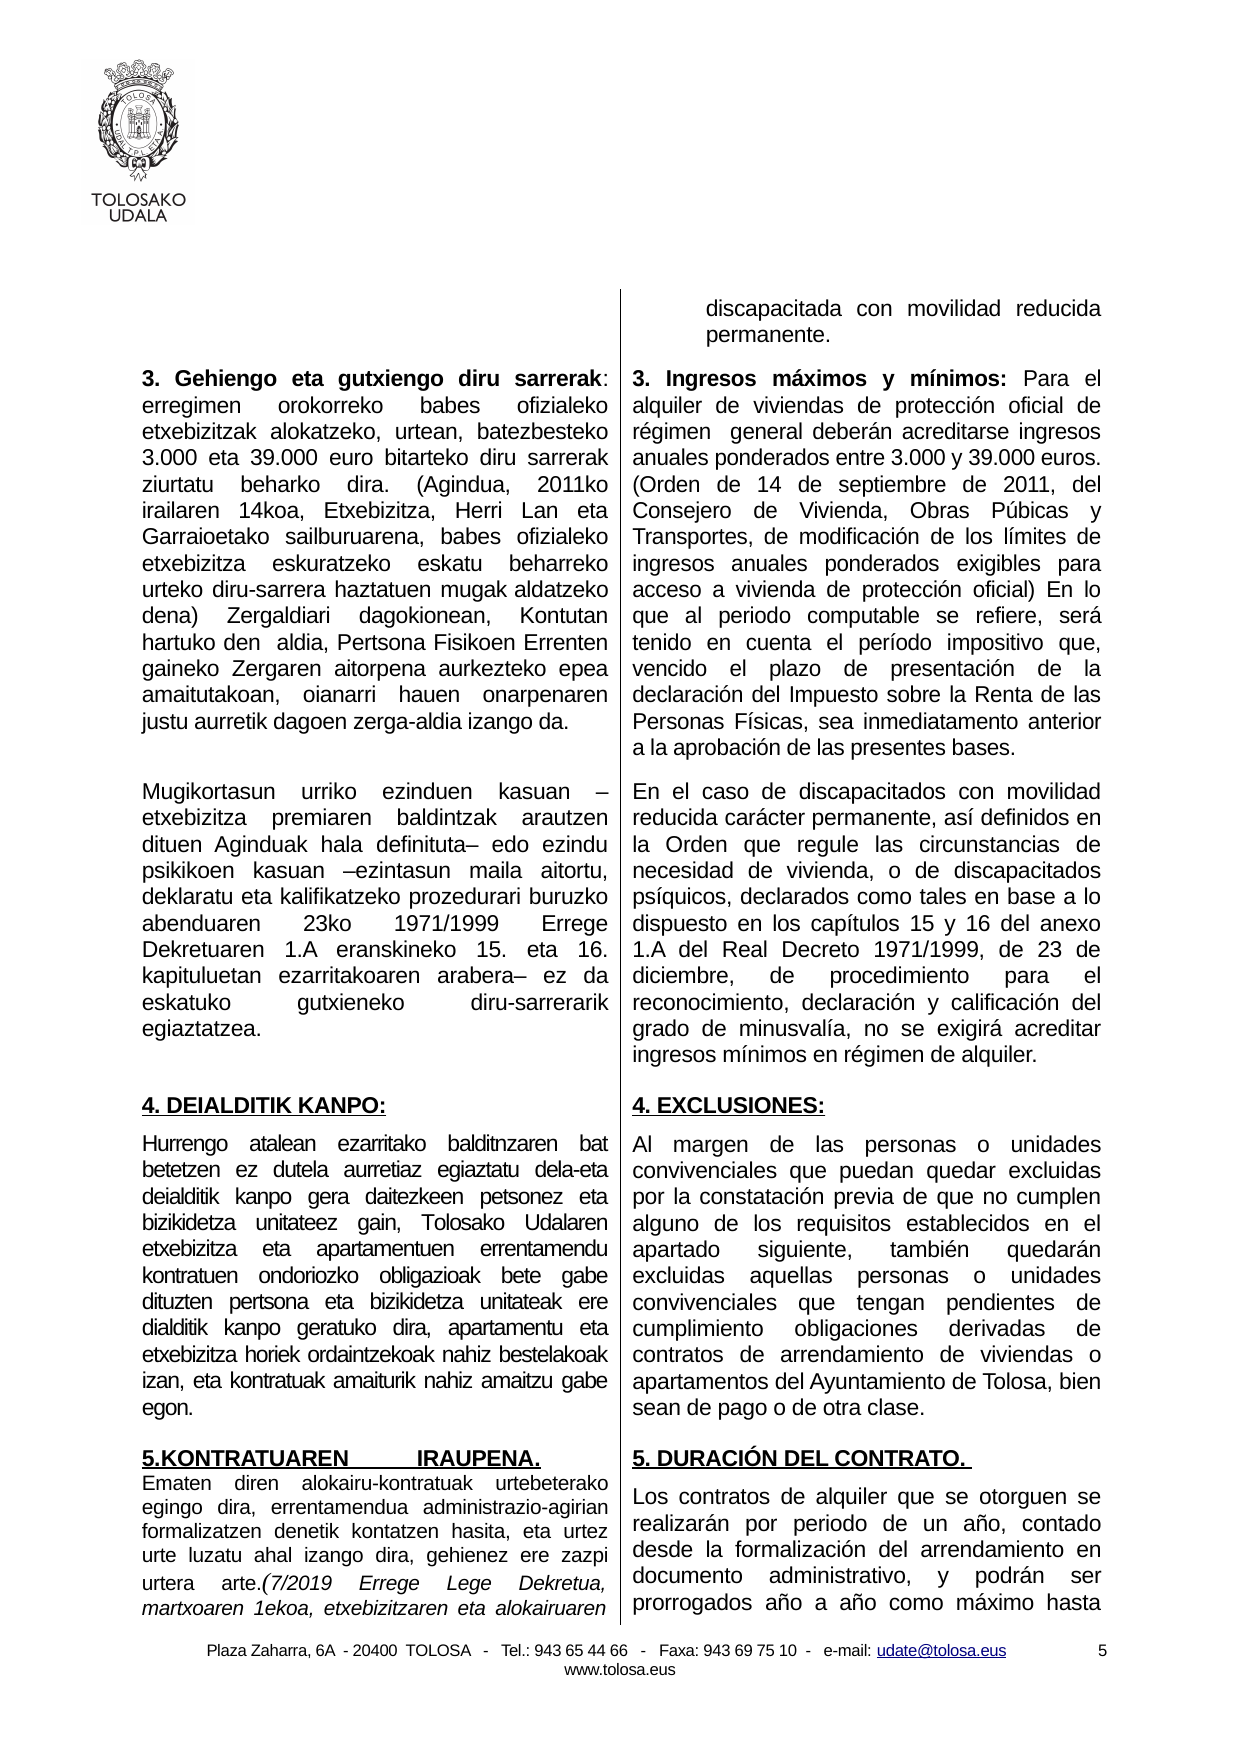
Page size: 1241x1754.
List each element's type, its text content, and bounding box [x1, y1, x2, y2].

picture [81, 59, 196, 225]
table_cell En el caso de discapacitados con movilidad reducida carácter permanente, así definidos en la Orden que regule las circunstancias de necesidad de vivienda, o de discapacitados psíquicos, declarados como tales en base a lo dispuesto en los capítulos 15 y 16 del anexo 1.A del Real Decreto 1971/1999, de 23 de diciembre, de procedimiento para el reconocimiento, declaración y calificación del grado de minusvalía, no se exigirá acreditar ingresos mínimos en régimen de alquiler. [621, 772, 1107, 1086]
table_cell 5. DURACIÓN DEL CONTRATO. Los contratos de alquiler que se otorguen se realizarán por periodo de un año, contado desde la formalización del arrendamiento en documento administrativo, y podrán ser prorrogados año a año como máximo hasta [621, 1439, 1107, 1625]
table_cell 4. DEIALDITIK KANPO: Hurrengo atalean ezarritako balditnzaren bat betetzen ez dutela aurretiaz egiaztatu dela-eta deialditik kanpo gera daitezkeen petsonez eta bizikidetza unitateez gain, Tolosako Udalaren etxebizitza eta apartamentuen errentamendu kontratuen ondoriozko obligazioak bete gabe dituzten pertsona eta bizikidetza unitateak ere dialditik kanpo geratuko dira, apartamentu eta etxebizitza horiek ordaintzekoak nahiz bestelakoak izan, eta kontratuak amaiturik nahiz amaitzu gabe egon. [136, 1086, 620, 1439]
table_cell Mugikortasun urriko ezinduen kasuan –etxebizitza premiaren baldintzak arautzen dituen Aginduak hala definituta– edo ezindu psikikoen kasuan –ezintasun maila aitortu, deklaratu eta kalifikatzeko prozedurari buruzko abenduaren 23ko 1971/1999 Errege Dekretuaren 1.A eranskineko 15. eta 16. kapituluetan ezarritakoaren arabera– ez da eskatuko gutxieneko diru-sarrerarik egiaztatzea. [136, 772, 620, 1086]
table_cell 3. Ingresos máximos y mínimos: Para el alquiler de viviendas de protección oficial de régimen general deberán acreditarse ingresos anuales ponderados entre 3.000 y 39.000 euros. (Orden de 14 de septiembre de 2011, del Consejero de Vivienda, Obras Púbicas y Transportes, de modificación de los límites de ingresos anuales ponderados exigibles para acceso a vivienda de protección oficial) En lo que al periodo computable se refiere, será tenido en cuenta el período impositivo que, vencido el plazo de presentación de la declaración del Impuesto sobre la Renta de las Personas Físicas, sea inmediatamento anterior a la aprobación de las presentes bases. [621, 360, 1107, 772]
table_cell 3. Gehiengo eta gutxiengo diru sarrerak: erregimen orokorreko babes ofizialeko etxebizitzak alokatzeko, urtean, batezbesteko 3.000 eta 39.000 euro bitarteko diru sarrerak ziurtatu beharko dira. (Agindua, 2011ko irailaren 14koa, Etxebizitza, Herri Lan eta Garraioetako sailburuarena, babes ofizialeko etxebizitza eskuratzeko eskatu beharreko urteko diru-sarrera haztatuen mugak aldatzeko dena) Zergaldiari dagokionean, Kontutan hartuko den aldia, Pertsona Fisikoen Errenten gaineko Zergaren aitorpena aurkezteko epea amaitutakoan, oianarri hauen onarpenaren justu aurretik dagoen zerga-aldia izango da. [136, 360, 620, 772]
table_cell discapacitada con movilidad reducida permanente. [621, 289, 1107, 359]
table_cell [136, 289, 620, 359]
table_cell 5.KONTRATUAREN IRAUPENA. Ematen diren alokairu-kontratuak urtebeterako egingo dira, errentamendua administrazio-agirian formalizatzen denetik kontatzen hasita, eta urtez urte luzatu ahal izango dira, gehienez ere zazpi urtera arte.(7/2019 Errege Lege Dekretua, martxoaren 1ekoa, etxebizitzaren eta alokairuaren [136, 1439, 620, 1625]
table_cell 4. EXCLUSIONES: Al margen de las personas o unidades convivenciales que puedan quedar excluidas por la constatación previa de que no cumplen alguno de los requisitos establecidos en el apartado siguiente, también quedarán excluidas aquellas personas o unidades convivenciales que tengan pendientes de cumplimiento obligaciones derivadas de contratos de arrendamiento de viviendas o apartamentos del Ayuntamiento de Tolosa, bien sean de pago o de otra clase. [621, 1086, 1107, 1439]
